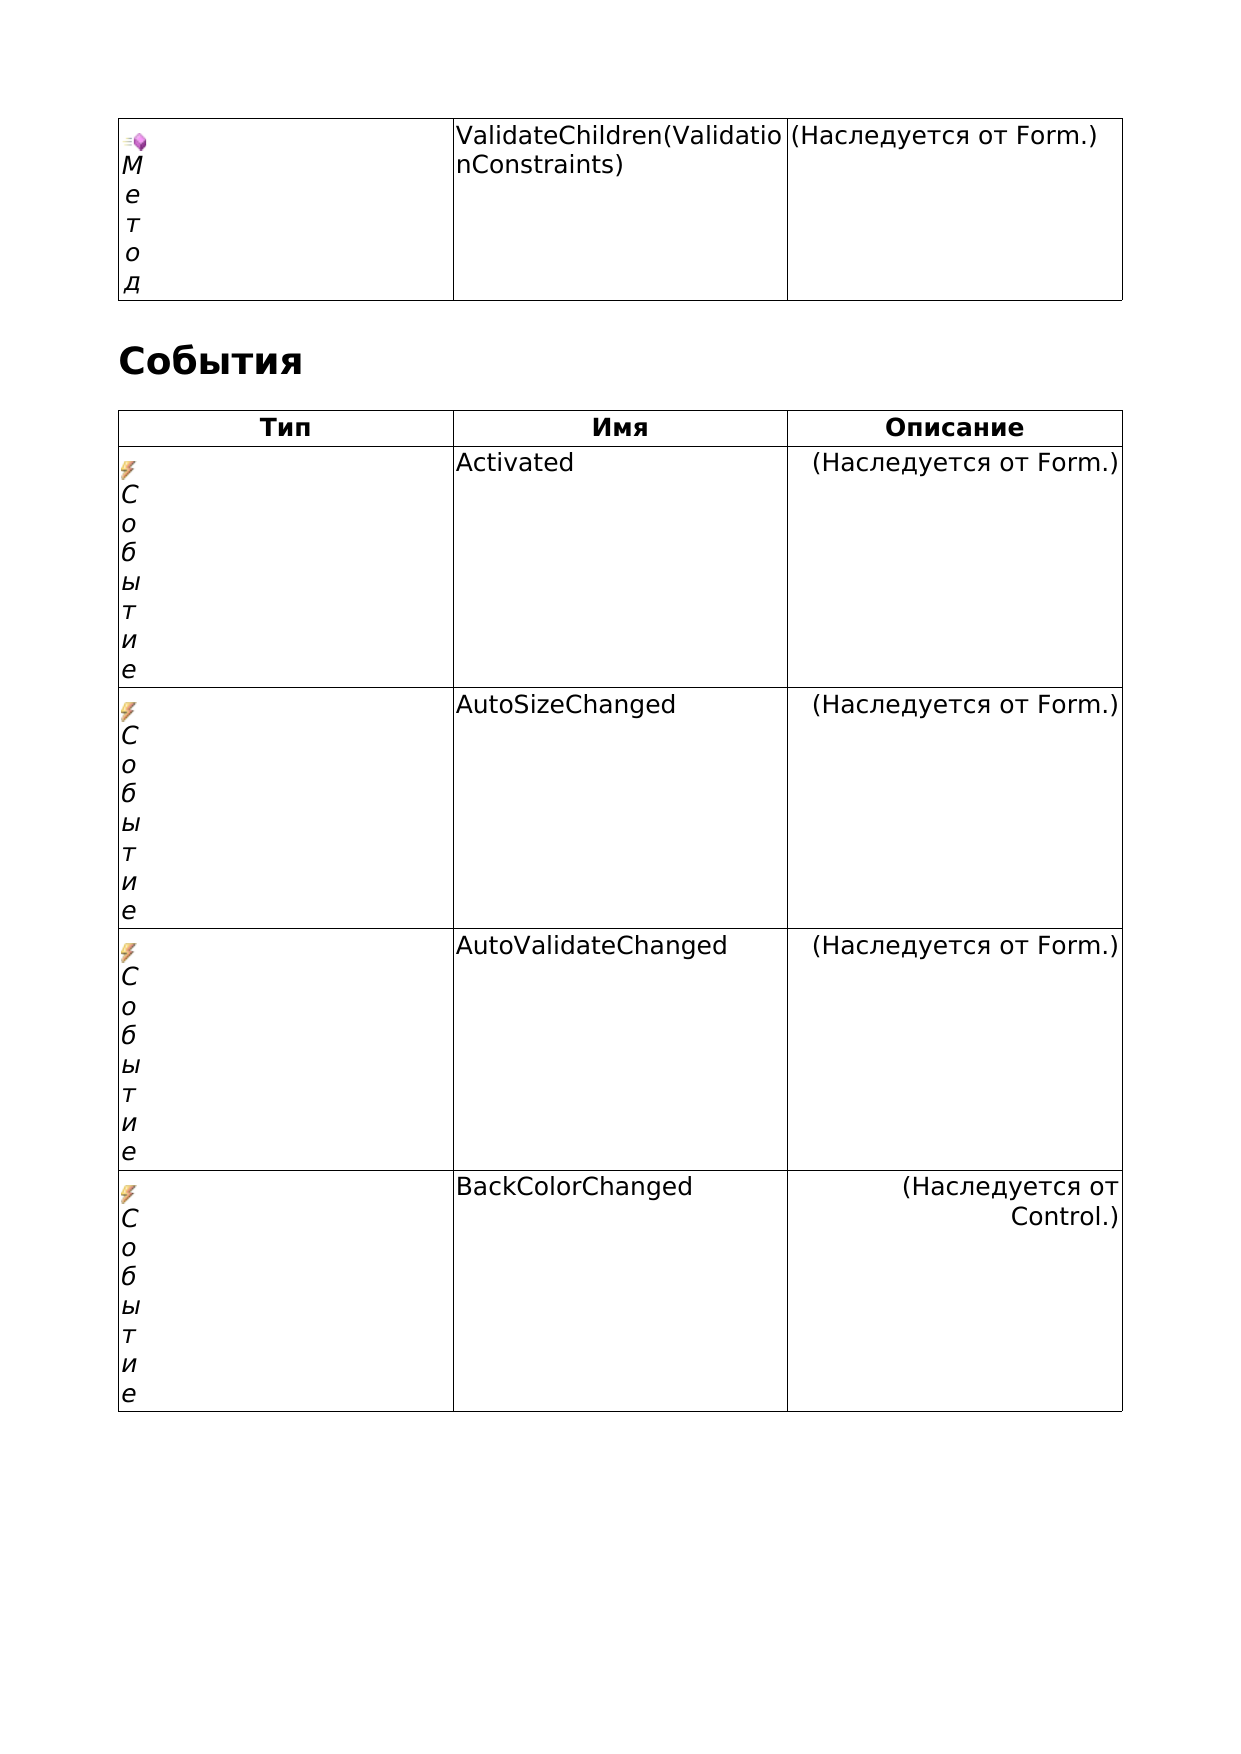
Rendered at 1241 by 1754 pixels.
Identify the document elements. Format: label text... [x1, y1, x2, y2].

table_cell ValidateChildren(ValidationConstraints) [454, 119, 787, 299]
table_header Тип [119, 411, 453, 446]
table_cell BackColorChanged [454, 1171, 787, 1411]
table_cell [119, 688, 453, 928]
table_cell (Наследуется от Form.) [788, 447, 1122, 687]
table_cell (Наследуется от Control.) [788, 1171, 1122, 1411]
picture [121, 943, 137, 963]
picture [121, 1185, 137, 1204]
table_cell [119, 1171, 453, 1411]
table_header Имя [454, 411, 787, 446]
picture [121, 702, 137, 722]
picture [121, 133, 147, 151]
table_cell (Наследуется от Form.) [788, 119, 1122, 299]
table_cell [119, 447, 453, 687]
table_cell AutoSizeChanged [454, 688, 787, 928]
table_cell AutoValidateChanged [454, 929, 787, 1169]
table_cell [119, 929, 453, 1169]
table_cell (Наследуется от Form.) [788, 688, 1122, 928]
table_cell [119, 119, 453, 299]
picture [121, 461, 137, 480]
table_header Описание [788, 411, 1122, 446]
table_cell Activated [454, 447, 787, 687]
table_cell (Наследуется от Form.) [788, 929, 1122, 1169]
subtitle События [118, 339, 1122, 383]
